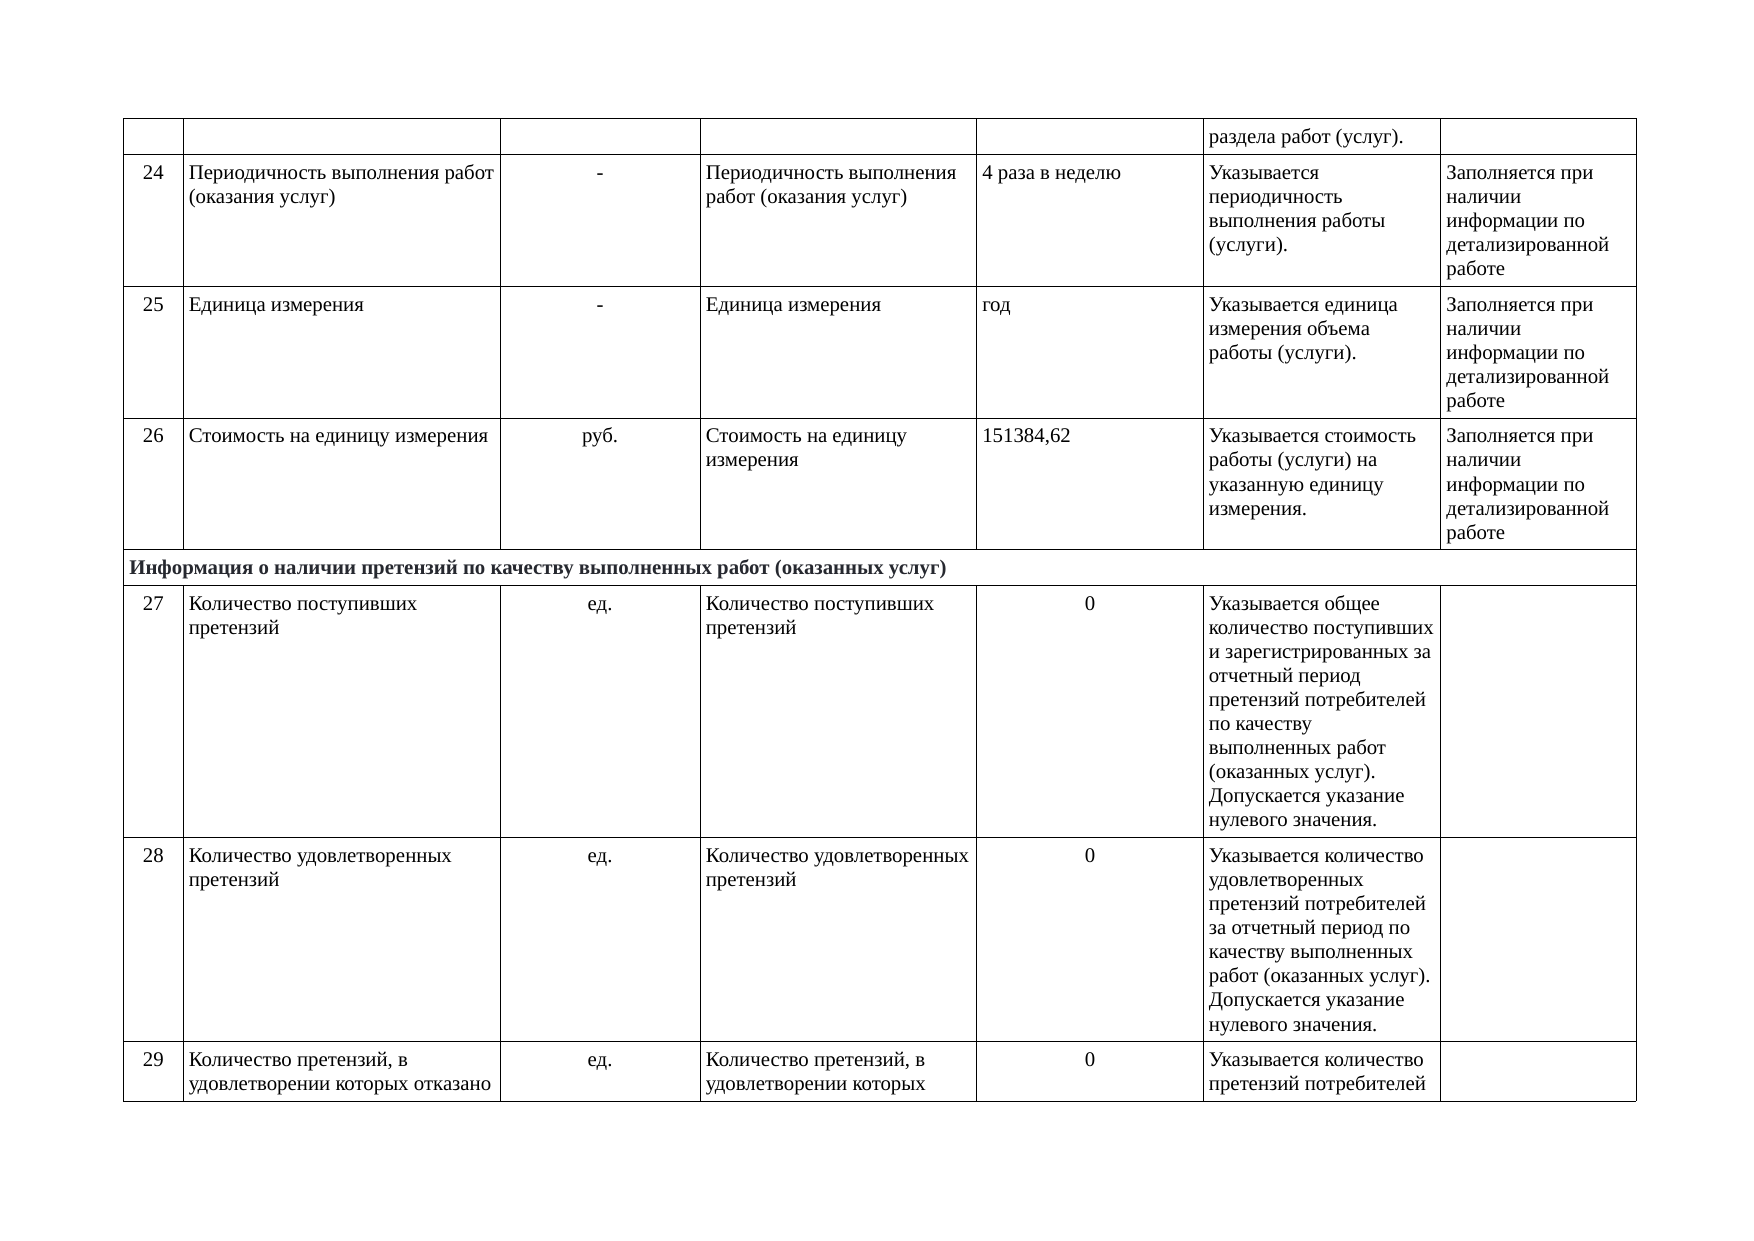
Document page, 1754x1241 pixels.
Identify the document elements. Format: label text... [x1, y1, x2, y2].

table_cell - [501, 119, 700, 154]
table_cell Количество удовлетворенных претензий [184, 838, 500, 1041]
table_cell 27 [124, 586, 183, 837]
table_cell 0 [977, 1042, 1203, 1101]
table_cell Указывается стоимость работы (услуги) на указанную единицу измерения. [1204, 419, 1440, 549]
table_cell Информация о наличии претензий по качеству выполненных работ (оказанных услуг) [124, 550, 1636, 585]
table_cell [1441, 119, 1636, 154]
table_cell Единица измерения [184, 287, 500, 417]
table_cell год [977, 287, 1203, 417]
table_cell 28 [124, 838, 183, 1041]
table_cell Заполняется при наличии информации по детализированной работе [1441, 419, 1636, 549]
table_cell Периодичность выполнения работ (оказания услуг) [184, 155, 500, 286]
table_cell 0 [977, 838, 1203, 1041]
table_cell [1441, 586, 1636, 837]
table_cell 151384,62 [977, 419, 1203, 549]
table_cell Единица измерения [701, 287, 976, 417]
table_cell ед. [501, 1042, 700, 1101]
table_cell Периодичность выполнения работ (оказания услуг) [701, 155, 976, 286]
table_cell Стоимость на единицу измерения [701, 419, 976, 549]
table_cell Количество претензий, в удовлетворении которых отказано [184, 1042, 500, 1101]
table_cell Количество поступивших претензий [701, 586, 976, 837]
table_cell [124, 119, 183, 154]
table_cell Количество поступивших претензий [184, 586, 500, 837]
table_cell Заполняется при наличии информации по детализированной работе [1441, 155, 1636, 286]
table_cell 29 [124, 1042, 183, 1101]
table_cell Количество претензий, в удовлетворении которых [701, 1042, 976, 1101]
table_cell ед. [501, 586, 700, 837]
table_cell 26 [124, 419, 183, 549]
table_cell 25 [124, 287, 183, 417]
table_cell [1441, 1042, 1636, 1101]
table_cell ед. [501, 838, 700, 1041]
table_cell Стоимость на единицу измерения [184, 419, 500, 549]
table_cell [184, 119, 500, 154]
table_cell Указывается количество удовлетворенных претензий потребителей за отчетный период по качеству выполненных работ (оказанных услуг). Допускается указание нулевого значения. [1204, 838, 1440, 1041]
table_cell [1441, 838, 1636, 1041]
table_cell - [501, 287, 700, 417]
table_cell 0 [977, 586, 1203, 837]
table_cell раздела работ (услуг). [1204, 119, 1440, 154]
table_cell Указывается периодичность выполнения работы (услуги). [1204, 155, 1440, 286]
table_cell - [501, 155, 700, 286]
table_cell 4 раза в неделю [977, 155, 1203, 286]
table_cell руб. [501, 419, 700, 549]
table_cell [701, 119, 976, 154]
table_cell Заполняется при наличии информации по детализированной работе [1441, 287, 1636, 417]
table_cell Указывается общее количество поступивших и зарегистрированных за отчетный период претензий потребителей по качеству выполненных работ (оказанных услуг). Допускается указание нулевого значения. [1204, 586, 1440, 837]
table_cell [977, 119, 1203, 154]
table_cell Указывается количество претензий потребителей [1204, 1042, 1440, 1101]
table_cell 24 [124, 155, 183, 286]
table_cell Указывается единица измерения объема работы (услуги). [1204, 287, 1440, 417]
table_cell Количество удовлетворенных претензий [701, 838, 976, 1041]
